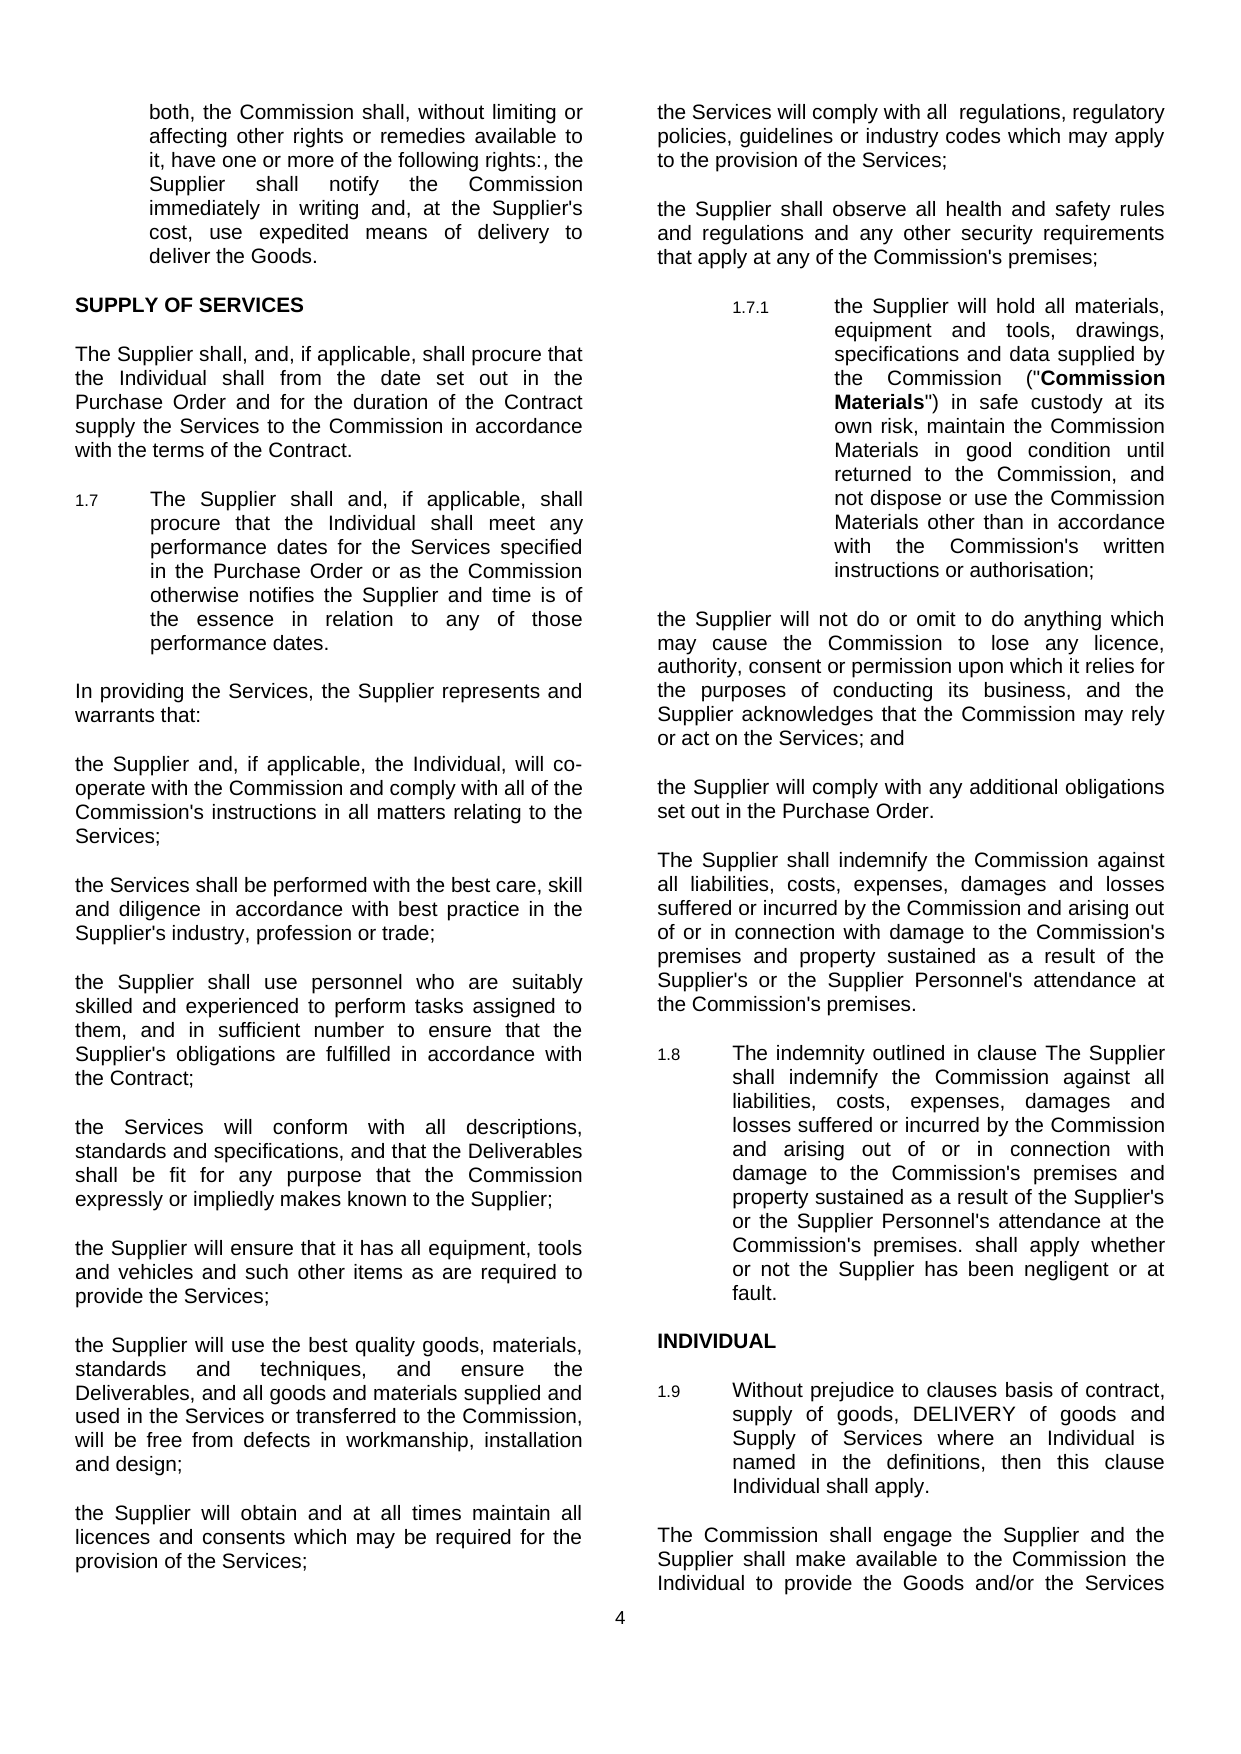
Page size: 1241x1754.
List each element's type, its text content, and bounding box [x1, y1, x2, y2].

subtitle The Supplier shall and, if applicable, shall procure that the Individual shall meet any performance dates for the Services specified in the Purchase Order or as the Commission otherwise notifies the Supplier and time is of the essence in relation to any of those performance dates. [75, 487, 583, 654]
subtitle The Supplier shall indemnify the Commission against all liabilities, costs, expenses, damages and losses suffered or incurred by the Commission and arising out of or in connection with damage to the Commission's premises and property sustained as a result of the Supplier's or the Supplier Personnel's attendance at the Commission's premises. [657, 848, 1165, 1016]
subtitle The Supplier shall provide the Commission with periodic updates regarding the progress of the Purchase Order and delivery of Goods. If the Supplier considers or becomes aware that it will be unable to deliver Goods by on the date specified in the Purchase Order, notwithstanding the remedies available to the Commission in clause 9.1, the Supplier shall notify the Commission immediately in writing and, at the Supplier's cost, use expedited means of delivery to deliver the Goods. [75, 100, 583, 268]
subtitle the Supplier will use the best quality goods, materials, standards and techniques, and ensure the Deliverables, and all goods and materials supplied and used in the Services or transferred to the Commission, will be free from defects in workmanship, installation and design; [75, 1332, 583, 1476]
subtitle Supply of Services [75, 293, 583, 317]
subtitle the Supplier will obtain and at all times maintain all licences and consents which may be required for the provision of the Services; [75, 1501, 583, 1573]
subtitle the Supplier will not do or omit to do anything which may cause the Commission to lose any licence, authority, consent or permission upon which it relies for the purposes of conducting its business, and the Supplier acknowledges that the Commission may rely or act on the Services; and [657, 606, 1165, 750]
subtitle the Supplier shall use personnel who are suitably skilled and experienced to perform tasks assigned to them, and in sufficient number to ensure that the Supplier's obligations are fulfilled in accordance with the Contract; [75, 970, 583, 1090]
subtitle Without prejudice to clauses 3, 4, 5 and 6 where an Individual is named in the definitions, then this clause 7 shall apply. [657, 1378, 1165, 1498]
subtitle the Supplier will comply with any additional obligations set out in the Purchase Order. [657, 775, 1165, 823]
subtitle the Supplier will ensure that it has all equipment, tools and vehicles and such other items as are required to provide the Services; [75, 1236, 583, 1307]
subtitle the Services shall be performed with the best care, skill and diligence in accordance with best practice in the Supplier's industry, profession or trade; [75, 873, 583, 945]
subtitle the Supplier and, if applicable, the Individual, will co-operate with the Commission and comply with all of the Commission's instructions in all matters relating to the Services; [75, 752, 583, 848]
subtitle the Supplier shall observe all health and safety rules and regulations and any other security requirements that apply at any of the Commission's premises; [657, 197, 1165, 269]
subtitle the Services will conform with all descriptions, standards and specifications, and that the Deliverables shall be fit for any purpose that the Commission expressly or impliedly makes known to the Supplier; [75, 1115, 583, 1211]
subtitle The indemnity outlined in clause 6.4 shall apply whether or not the Supplier has been negligent or at fault. [657, 1041, 1165, 1304]
subtitle The Commission shall engage the Supplier and the Supplier shall make available to the Commission the Individual to provide the Goods and/or the Services [657, 1523, 1165, 1595]
subtitle Individual [657, 1329, 1165, 1353]
subtitle the Supplier will hold all materials, equipment and tools, drawings, specifications and data supplied by the Commission ("Commission Materials") in safe custody at its own risk, maintain the Commission Materials in good condition until returned to the Commission, and not dispose or use the Commission Materials other than in accordance with the Commission's written instructions or authorisation; [732, 294, 1165, 581]
subtitle In providing the Services, the Supplier represents and warrants that: [75, 679, 583, 727]
subtitle The Supplier shall, and, if applicable, shall procure that the Individual shall from the date set out in the Purchase Order and for the duration of the Contract supply the Services to the Commission in accordance with the terms of the Contract. [75, 342, 583, 462]
subtitle the Services will comply with all regulations, regulatory policies, guidelines or industry codes which may apply to the provision of the Services; [657, 100, 1165, 172]
